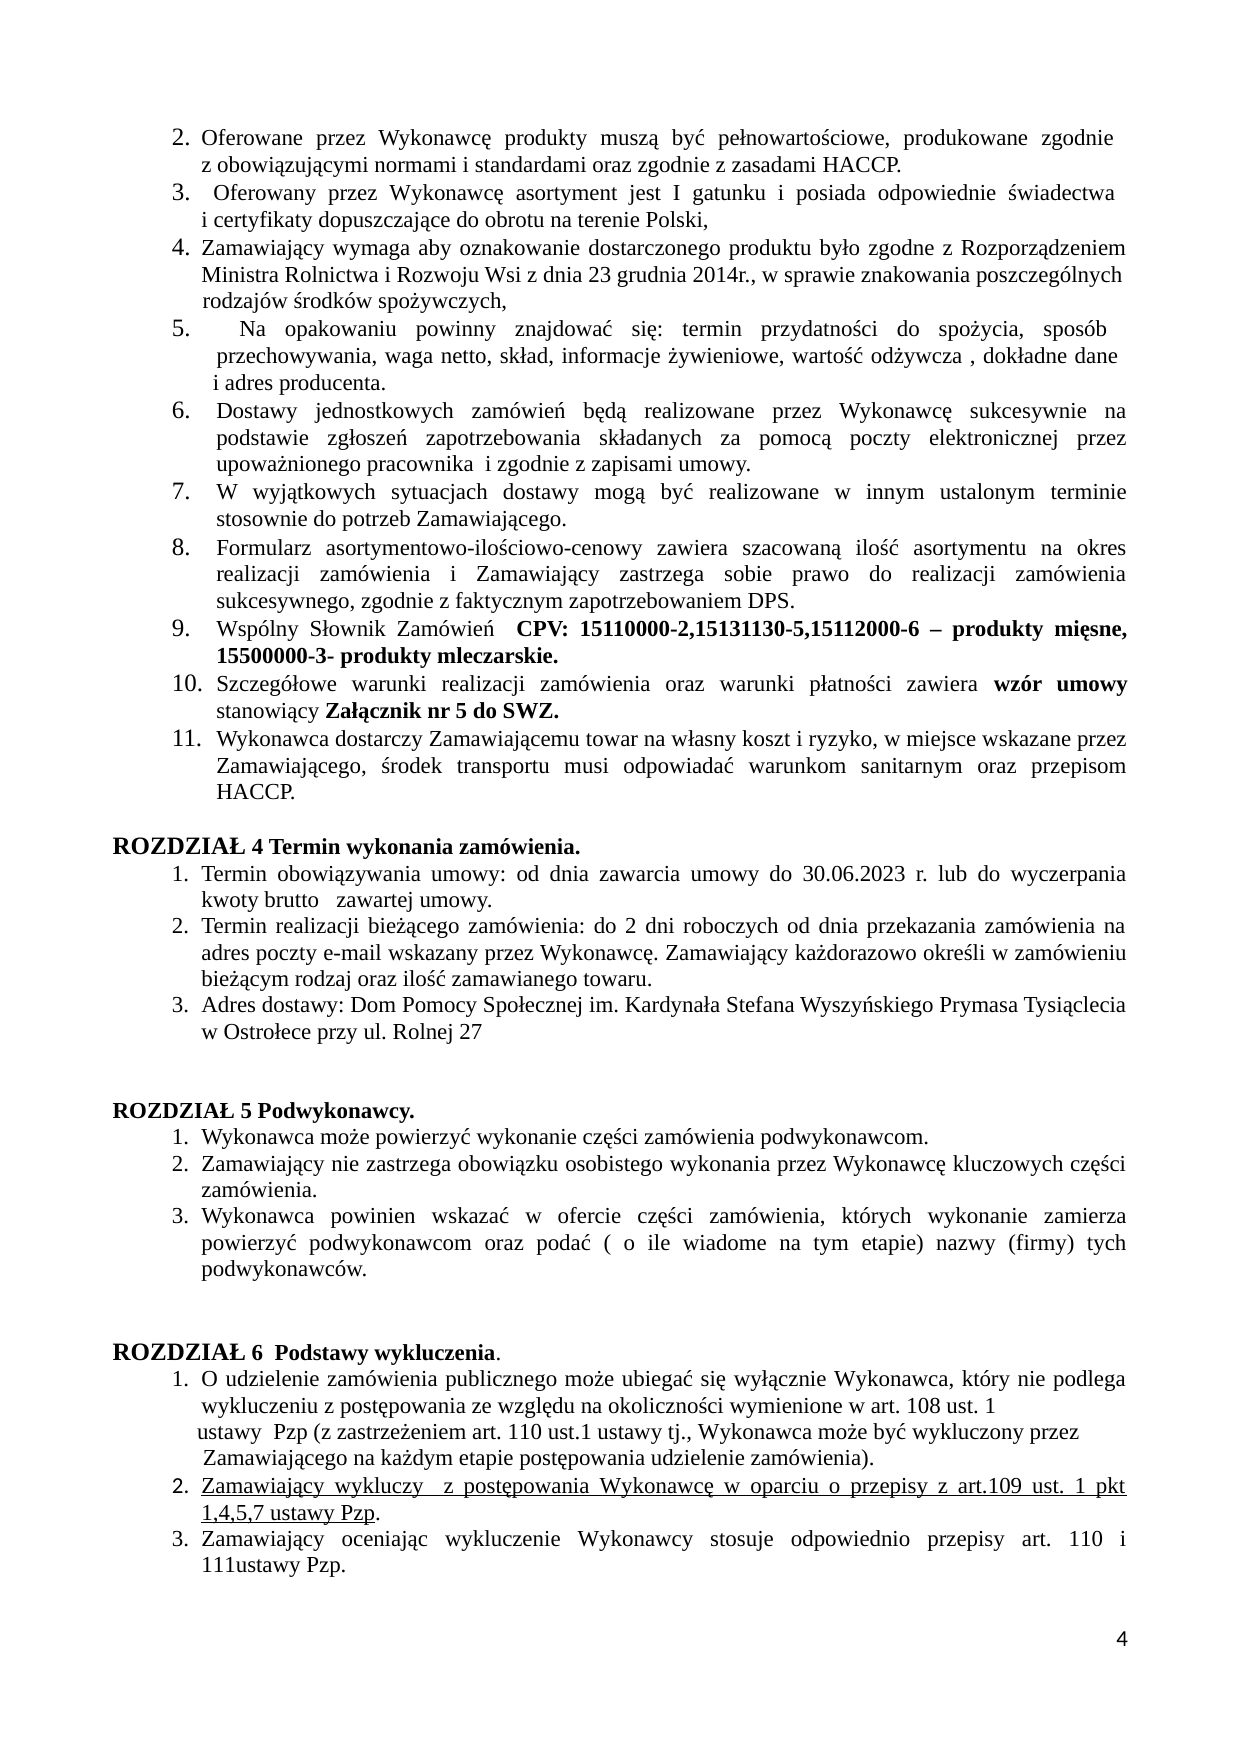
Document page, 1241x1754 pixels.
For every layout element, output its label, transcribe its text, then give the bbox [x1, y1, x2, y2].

list Wykonawca może powierzyć wykonanie części zamówienia podwykonawcom. [172, 1123, 1128, 1150]
list Termin obowiązywania umowy: od dnia zawarcia umowy do 30.06.2023 r. lub do wyczerpania kwoty brutto zawartej umowy. [172, 860, 1128, 912]
text ROZDZIAŁ 4 Termin wykonania zamówienia. [112, 831, 1128, 860]
text ROZDZIAŁ 5 Podwykonawcy. [112, 1097, 1128, 1123]
list Adres dostawy: Dom Pomocy Społecznej im. Kardynała Stefana Wyszyńskiego Prymasa Tysiąclecia w Ostrołece przy ul. Rolnej 27 [172, 992, 1128, 1044]
list Zamawiającego na każdym etapie postępowania udzielenie zamówienia). [157, 1444, 1128, 1471]
text ROZDZIAŁ 6 Podstawy wykluczenia. [112, 1337, 1128, 1365]
text rodzajów środków spożywczych, [179, 287, 1128, 313]
list Dostawy jednostkowych zamówień będą realizowane przez Wykonawcę sukcesywnie na podstawie zgłoszeń zapotrzebowania składanych za pomocą poczty elektronicznej przez upoważnionego pracownika i zgodnie z zapisami umowy. [172, 395, 1128, 476]
list O udzielenie zamówienia publicznego może ubiegać się wyłącznie Wykonawca, który nie podlega wykluczeniu z postępowania ze względu na okoliczności wymienione w art. 108 ust. 1 [172, 1365, 1128, 1418]
list Wykonawca powinien wskazać w ofercie części zamówienia, których wykonanie zamierza powierzyć podwykonawcom oraz podać ( o ile wiadome na tym etapie) nazwy (firmy) tych podwykonawców. [172, 1202, 1128, 1281]
list Na opakowaniu powinny znajdować się: termin przydatności do spożycia, sposób przechowywania, waga netto, skład, informacje żywieniowe, wartość odżywcza , dokładne dane i adres producenta. [172, 313, 1128, 395]
list W wyjątkowych sytuacjach dostawy mogą być realizowane w innym ustalonym terminie stosownie do potrzeb Zamawiającego. [172, 476, 1128, 532]
list Szczegółowe warunki realizacji zamówienia oraz warunki płatności zawiera wzór umowy stanowiący Załącznik nr 5 do SWZ. [172, 668, 1128, 723]
list Oferowane przez Wykonawcę produkty muszą być pełnowartościowe, produkowane zgodnie z obowiązującymi normami i standardami oraz zgodnie z zasadami HACCP. [172, 122, 1128, 177]
list Oferowany przez Wykonawcę asortyment jest I gatunku i posiada odpowiednie świadectwa i certyfikaty dopuszczające do obrotu na terenie Polski, [172, 177, 1128, 232]
list Wykonawca dostarczy Zamawiającemu towar na własny koszt i ryzyko, w miejsce wskazane przez Zamawiającego, środek transportu musi odpowiadać warunkom sanitarnym oraz przepisom HACCP. [172, 723, 1128, 805]
list Wspólny Słownik Zamówień CPV: 15110000-2,15131130-5,15112000-6 – produkty mięsne, 15500000-3- produkty mleczarskie. [172, 613, 1128, 668]
list Termin realizacji bieżącego zamówienia: do 2 dni roboczych od dnia przekazania zamówienia na adres poczty e-mail wskazany przez Wykonawcę. Zamawiający każdorazowo określi w zamówieniu bieżącym rodzaj oraz ilość zamawianego towaru. [172, 912, 1128, 992]
list Zamawiający nie zastrzega obowiązku osobistego wykonania przez Wykonawcę kluczowych części zamówienia. [172, 1150, 1128, 1202]
list Formularz asortymentowo-ilościowo-cenowy zawiera szacowaną ilość asortymentu na okres realizacji zamówienia i Zamawiający zastrzega sobie prawo do realizacji zamówienia sukcesywnego, zgodnie z faktycznym zapotrzebowaniem DPS. [172, 532, 1128, 613]
list Zamawiający oceniając wykluczenie Wykonawcy stosuje odpowiednio przepisy art. 110 i 111ustawy Pzp. [172, 1525, 1128, 1578]
list Zamawiający wykluczy z postępowania Wykonawcę w oparciu o przepisy z art.109 ust. 1 pkt 1,4,5,7 ustawy Pzp. [172, 1471, 1128, 1525]
text ustawy Pzp (z zastrzeżeniem art. 110 ust.1 ustawy tj., Wykonawca może być wykluczony przez [157, 1418, 1128, 1444]
list Zamawiający wymaga aby oznakowanie dostarczonego produktu było zgodne z Rozporządzeniem Ministra Rolnictwa i Rozwoju Wsi z dnia 23 grudnia 2014r., w sprawie znakowania poszczególnych [172, 232, 1128, 287]
